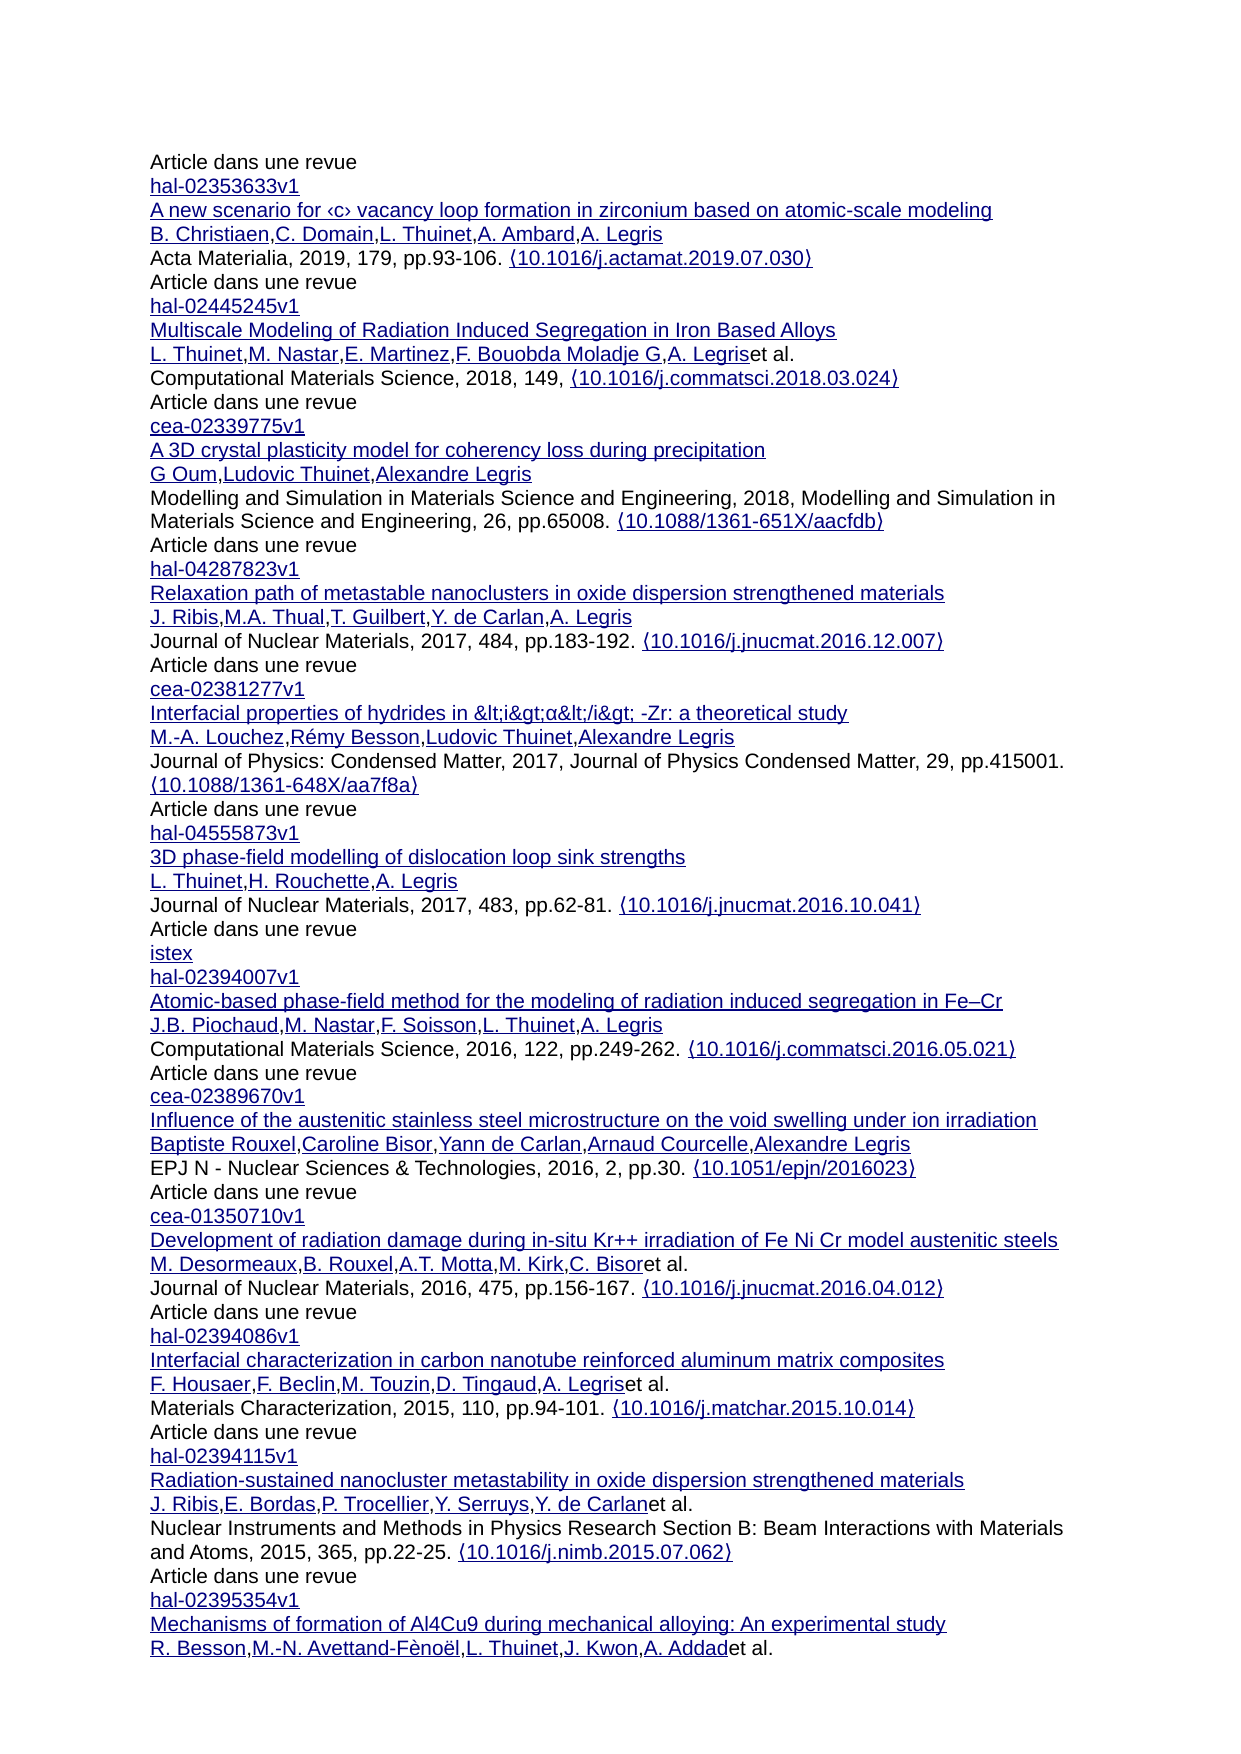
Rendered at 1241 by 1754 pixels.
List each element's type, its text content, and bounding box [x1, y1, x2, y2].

table_cell Interfacial properties of hydrides in &lt;i&gt;α&lt;/i&gt; -Zr: a theoretical study M.-A. Louchez,Rémy Besson,Ludovic Thuinet,Alexandre Legris Journal of Physics: Condensed Matter, 2017, Journal of Physics Condensed Matter, 29, pp.415001. ⟨10.1088/1361-648X/aa7f8a⟩ Article dans une revue hal-04555873v1 [150, 701, 1090, 845]
table_cell Development of radiation damage during in-situ Kr++ irradiation of Fe Ni Cr model austenitic steels M. Desormeaux,B. Rouxel,A.T. Motta,M. Kirk,C. Bisoret al. Journal of Nuclear Materials, 2016, 475, pp.156-167. ⟨10.1016/j.jnucmat.2016.04.012⟩ Article dans une revue hal-02394086v1 [150, 1228, 1090, 1348]
table_cell Influence of the austenitic stainless steel microstructure on the void swelling under ion irradiation Baptiste Rouxel,Caroline Bisor,Yann de Carlan,Arnaud Courcelle,Alexandre Legris EPJ N - Nuclear Sciences & Technologies, 2016, 2, pp.30. ⟨10.1051/epjn/2016023⟩ Article dans une revue cea-01350710v1 [150, 1108, 1090, 1228]
table_cell Relaxation path of metastable nanoclusters in oxide dispersion strengthened materials J. Ribis,M.A. Thual,T. Guilbert,Y. de Carlan,A. Legris Journal of Nuclear Materials, 2017, 484, pp.183-192. ⟨10.1016/j.jnucmat.2016.12.007⟩ Article dans une revue cea-02381277v1 [150, 581, 1090, 701]
table_cell Multiscale Modeling of Radiation Induced Segregation in Iron Based Alloys L. Thuinet,M. Nastar,E. Martinez,F. Bouobda Moladje G,A. Legriset al. Computational Materials Science, 2018, 149, ⟨10.1016/j.commatsci.2018.03.024⟩ Article dans une revue cea-02339775v1 [150, 318, 1090, 437]
table_cell 3D phase-field modelling of dislocation loop sink strengths L. Thuinet,H. Rouchette,A. Legris Journal of Nuclear Materials, 2017, 483, pp.62-81. ⟨10.1016/j.jnucmat.2016.10.041⟩ Article dans une revue istex hal-02394007v1 [150, 845, 1090, 988]
table_cell Article dans une revue hal-02353633v1 [150, 150, 1090, 198]
table_cell Radiation-sustained nanocluster metastability in oxide dispersion strengthened materials J. Ribis,E. Bordas,P. Trocellier,Y. Serruys,Y. de Carlanet al. Nuclear Instruments and Methods in Physics Research Section B: Beam Interactions with Materials and Atoms, 2015, 365, pp.22-25. ⟨10.1016/j.nimb.2015.07.062⟩ Article dans une revue hal-02395354v1 [150, 1468, 1090, 1611]
table_cell Mechanisms of formation of Al4Cu9 during mechanical alloying: An experimental study R. Besson,M.-N. Avettand-Fènoël,L. Thuinet,J. Kwon,A. Addadet al. [150, 1611, 1090, 1659]
table_cell A new scenario for ‹c› vacancy loop formation in zirconium based on atomic-scale modeling B. Christiaen,C. Domain,L. Thuinet,A. Ambard,A. Legris Acta Materialia, 2019, 179, pp.93-106. ⟨10.1016/j.actamat.2019.07.030⟩ Article dans une revue hal-02445245v1 [150, 198, 1090, 318]
table_cell A 3D crystal plasticity model for coherency loss during precipitation G Oum,Ludovic Thuinet,Alexandre Legris Modelling and Simulation in Materials Science and Engineering, 2018, Modelling and Simulation in Materials Science and Engineering, 26, pp.65008. ⟨10.1088/1361-651X/aacfdb⟩ Article dans une revue hal-04287823v1 [150, 438, 1090, 581]
table_cell Atomic-based phase-field method for the modeling of radiation induced segregation in Fe–Cr J.B. Piochaud,M. Nastar,F. Soisson,L. Thuinet,A. Legris Computational Materials Science, 2016, 122, pp.249-262. ⟨10.1016/j.commatsci.2016.05.021⟩ Article dans une revue cea-02389670v1 [150, 989, 1090, 1108]
table_cell Interfacial characterization in carbon nanotube reinforced aluminum matrix composites F. Housaer,F. Beclin,M. Touzin,D. Tingaud,A. Legriset al. Materials Characterization, 2015, 110, pp.94-101. ⟨10.1016/j.matchar.2015.10.014⟩ Article dans une revue hal-02394115v1 [150, 1348, 1090, 1468]
